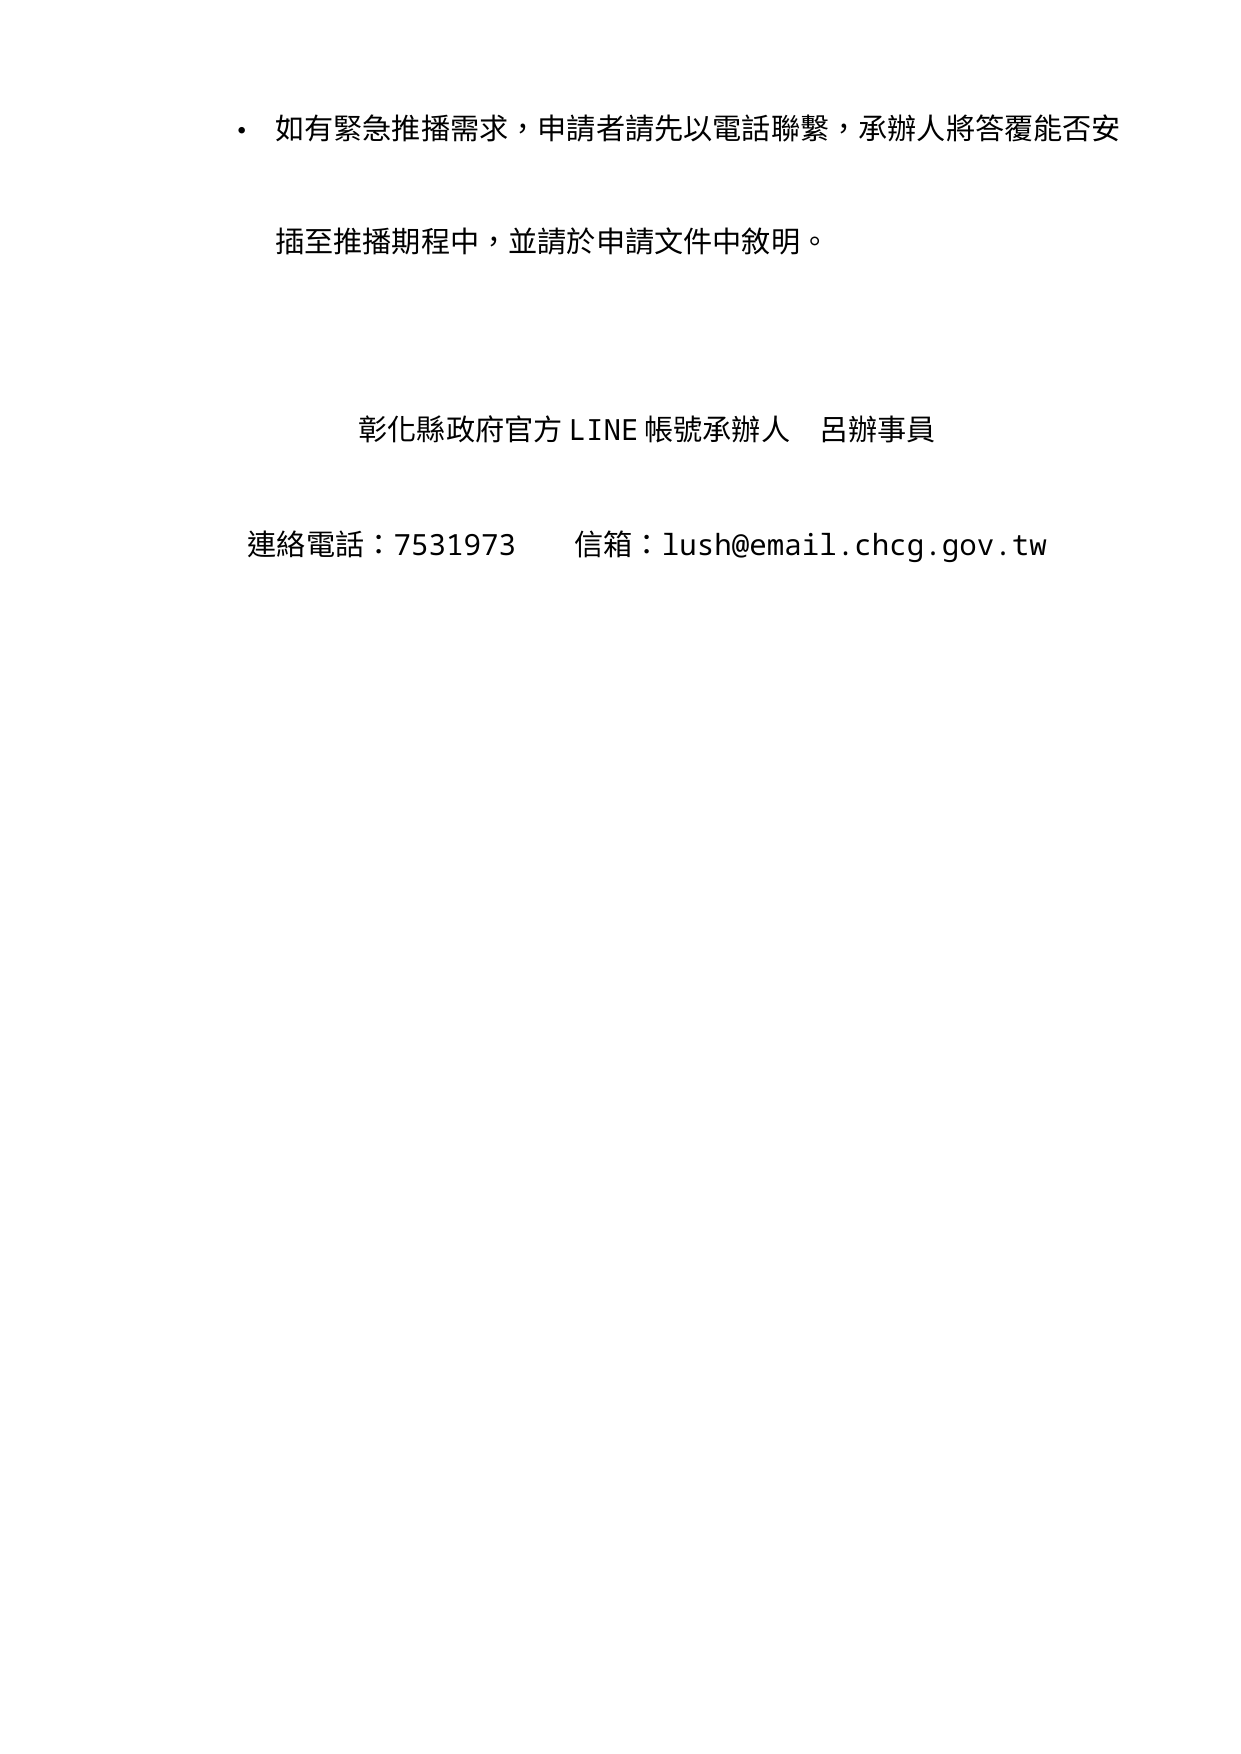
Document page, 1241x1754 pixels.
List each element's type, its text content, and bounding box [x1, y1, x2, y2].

text 彰化縣政府官方LINE帳號承辦人 呂辦事員 [150, 390, 1144, 465]
list 如有緊急推播需求，申請者請先以電話聯繫，承辦人將答覆能否安插至推播期程中，並請於申請文件中敘明。 [237, 89, 1144, 277]
text 連絡電話：7531973 信箱：lush@email.chcg.gov.tw [150, 505, 1144, 580]
